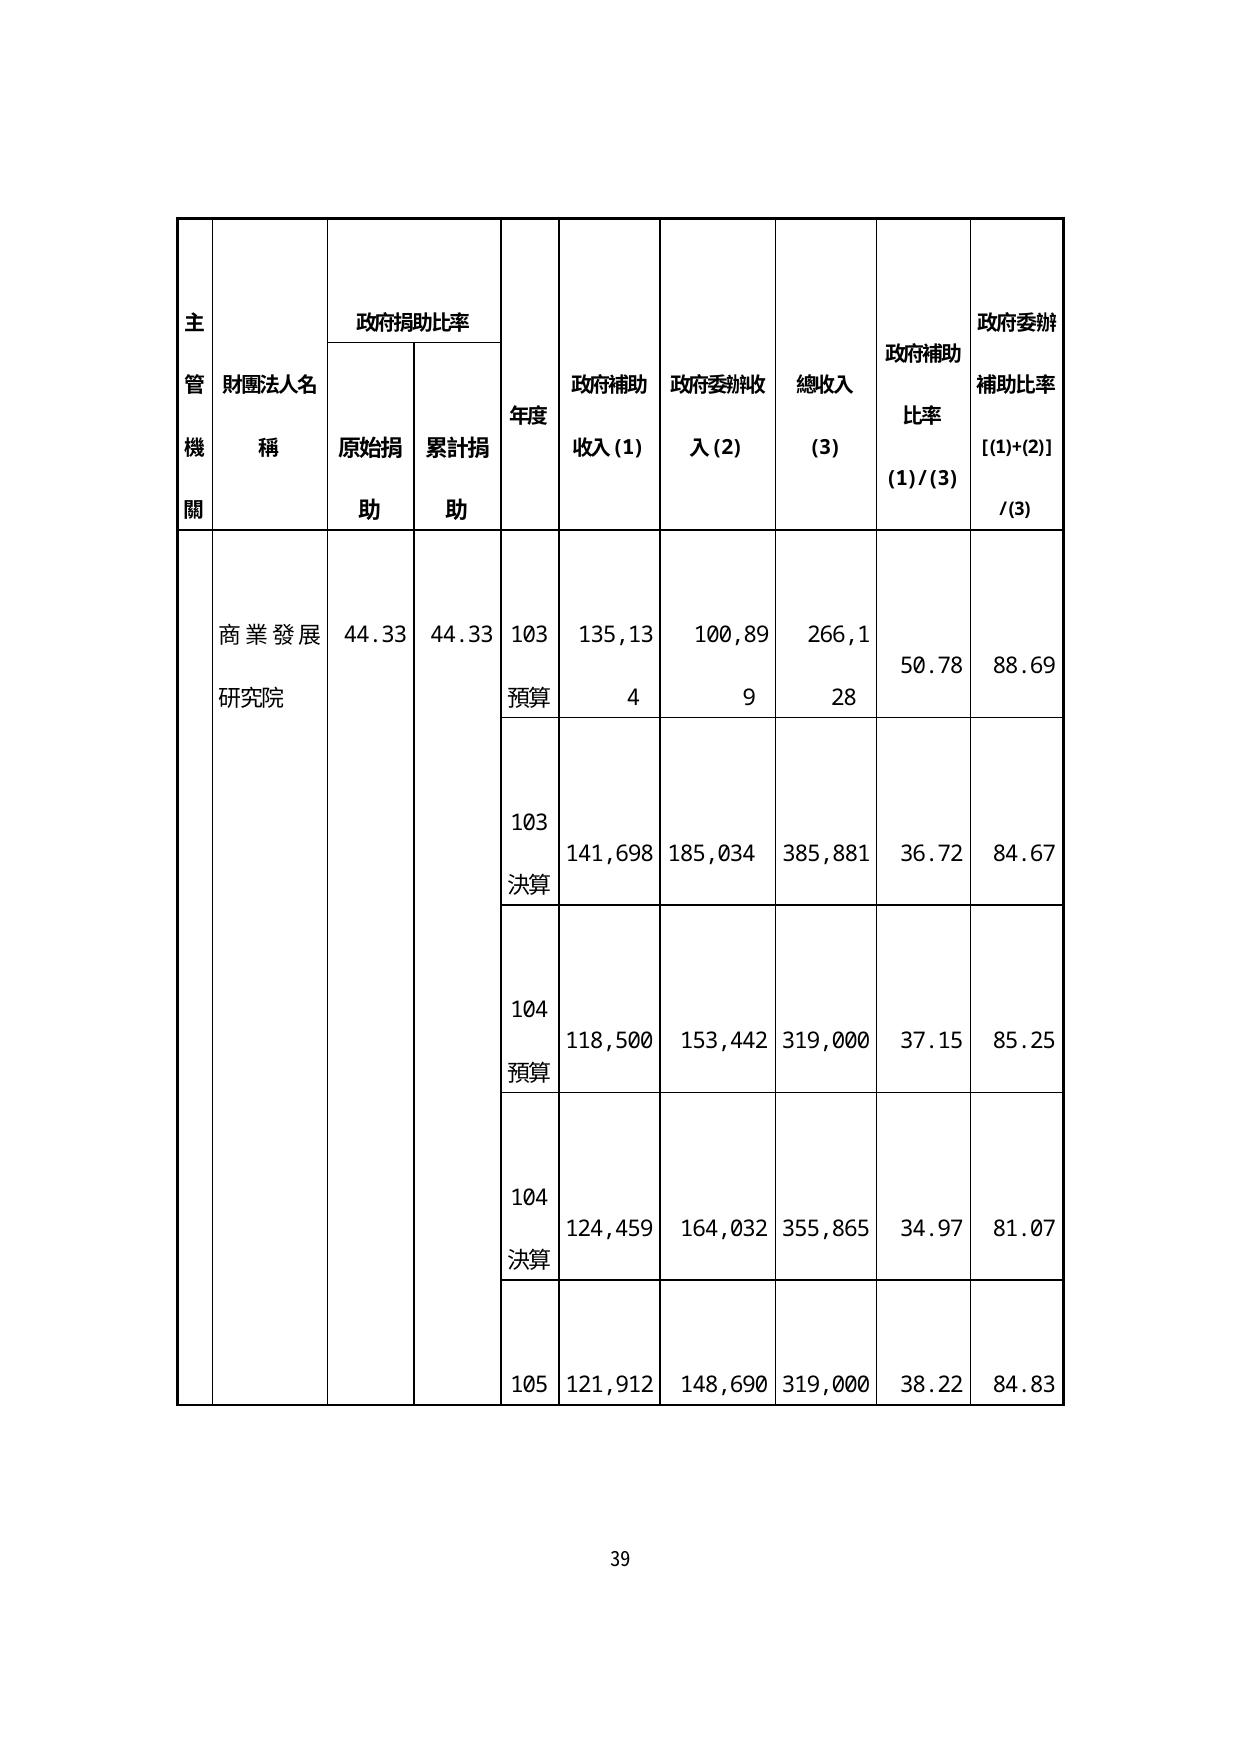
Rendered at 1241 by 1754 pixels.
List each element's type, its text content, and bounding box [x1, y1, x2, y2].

table_cell 355,865 [776, 1093, 876, 1279]
table_cell [179, 531, 212, 1404]
table_cell 34.97 [877, 1093, 970, 1279]
table_header 政府捐助比率 [328, 220, 500, 342]
table_cell 319,000 [776, 1281, 876, 1404]
table_cell 185,034 [661, 718, 775, 904]
table_cell 38.22 [877, 1281, 970, 1404]
table_cell 原始捐助 [328, 343, 413, 529]
table_cell 104決算 [502, 1093, 558, 1279]
table_cell 84.83 [971, 1281, 1062, 1404]
table_cell 88.69 [971, 531, 1062, 717]
table_cell 累計捐助 [415, 343, 500, 529]
table_cell 153,442 [661, 906, 775, 1092]
table_cell 44.33 [328, 531, 413, 1404]
table_header 政府補助比率(1)/(3) [877, 220, 970, 529]
table_header 總收入(3) [776, 220, 876, 529]
table_cell 121,912 [560, 1281, 659, 1404]
table_cell 85.25 [971, 906, 1062, 1092]
table_cell 商業發展研究院 [213, 531, 327, 1404]
table_cell 103決算 [502, 718, 558, 904]
table_header 政府補助收入(1) [560, 220, 659, 529]
table_cell 50.78 [877, 531, 970, 717]
table_cell 118,500 [560, 906, 659, 1092]
table_cell 84.67 [971, 718, 1062, 904]
table_cell 44.33 [415, 531, 500, 1404]
table_cell 135,134 [560, 531, 659, 717]
table_cell 100,899 [661, 531, 775, 717]
table_cell 37.15 [877, 906, 970, 1092]
table_cell 164,032 [661, 1093, 775, 1279]
table_cell 319,000 [776, 906, 876, 1092]
table_header 主管機關 [179, 220, 212, 529]
table_header 政府委辦補助比率[(1)+(2)]/(3) [971, 220, 1062, 529]
table_cell 104預算 [502, 906, 558, 1092]
table_header 年度 [502, 220, 558, 529]
table_cell 385,881 [776, 718, 876, 904]
table_header 政府委辦收入(2) [661, 220, 775, 529]
table_cell 148,690 [661, 1281, 775, 1404]
table_cell 36.72 [877, 718, 970, 904]
table_cell 141,698 [560, 718, 659, 904]
table_cell 105 [502, 1281, 558, 1404]
table_cell 103預算 [502, 531, 558, 717]
table_header 財團法人名稱 [213, 220, 327, 529]
table_cell 124,459 [560, 1093, 659, 1279]
table_cell 266,128 [776, 531, 876, 717]
table_cell 81.07 [971, 1093, 1062, 1279]
